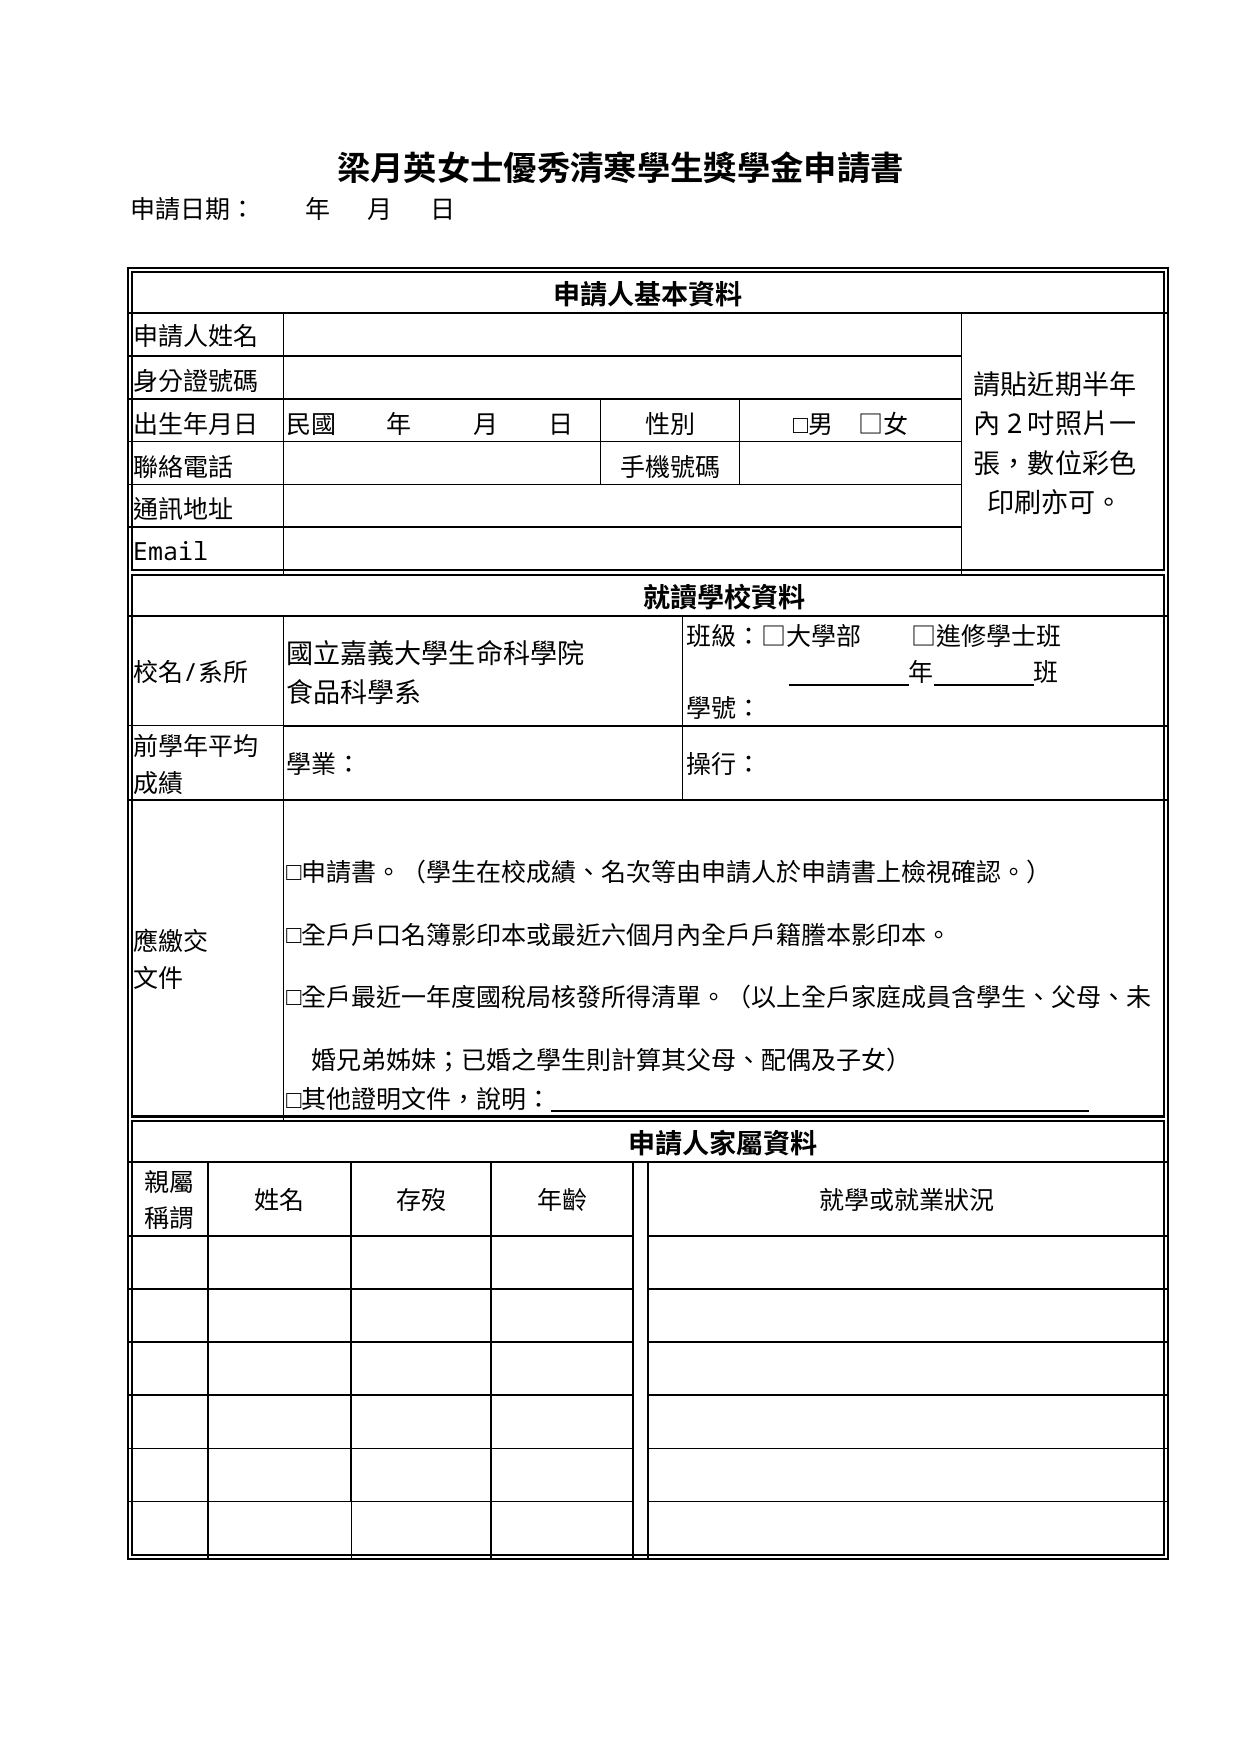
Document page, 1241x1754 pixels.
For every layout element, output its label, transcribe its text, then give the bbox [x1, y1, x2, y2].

table_cell [284, 528, 961, 569]
table_cell 班級：□大學部 □進修學士班 年 班 學號： [683, 617, 1163, 725]
table_cell [649, 1396, 1163, 1447]
table_cell 請貼近期半年內2吋照片一 張，數位彩色印刷亦可。 [962, 314, 1163, 569]
table_cell 出生年月日 [133, 400, 283, 441]
table_cell [209, 1396, 350, 1447]
table_header 申請人基本資料 [133, 273, 1163, 312]
table_cell 前學年平均成績 [133, 726, 283, 799]
table_cell 校名/系所 [133, 617, 283, 725]
table_cell 身分證號碼 [133, 357, 283, 398]
table_cell [284, 485, 961, 526]
text 梁月英女士優秀清寒學生獎學金申請書 [130, 142, 1110, 190]
table_cell [740, 442, 961, 484]
table_cell 應繳交 文件 [133, 801, 283, 1115]
table_cell 就學或就業狀況 [649, 1163, 1163, 1235]
table_cell [209, 1237, 350, 1288]
table_cell [352, 1290, 490, 1341]
table_cell [649, 1502, 1163, 1554]
table_cell 親屬 稱謂 [133, 1163, 207, 1235]
table_cell Email [133, 528, 283, 569]
table_cell [634, 1163, 647, 1554]
table_cell [209, 1343, 350, 1394]
table_cell [492, 1502, 632, 1554]
table_cell [352, 1343, 490, 1394]
table_cell 通訊地址 [133, 485, 283, 526]
table_cell 就讀學校資料 [133, 576, 1163, 615]
table_cell 手機號碼 [601, 442, 739, 484]
table_cell [352, 1237, 490, 1288]
table_cell [492, 1343, 632, 1394]
table_cell 操行： [683, 727, 1163, 799]
table_cell 申請人姓名 [133, 314, 283, 355]
table_cell 姓名 [209, 1163, 350, 1235]
table_cell [209, 1449, 350, 1501]
table_cell 學業： [284, 727, 682, 799]
table_cell [133, 1502, 207, 1554]
table_cell [284, 442, 600, 484]
table_cell [649, 1290, 1163, 1341]
table_cell 性別 [601, 400, 739, 441]
table_cell 國立嘉義大學生命科學院 食品科學系 [284, 617, 682, 725]
table_cell 年齡 [492, 1163, 632, 1235]
table_cell [492, 1396, 632, 1447]
table_cell 申請人家屬資料 [133, 1122, 1163, 1161]
text 申請日期： 年 月 日 [130, 190, 1110, 226]
table_cell [352, 1502, 490, 1554]
table_cell □申請書。（學生在校成績、名次等由申請人於申請書上檢視確認。） □全戶戶口名簿影印本或最近六個月內全戶戶籍謄本影印本。 □全戶最近一年度國稅局核發所得清單。（以上全戶家庭成員含學生、父母、未婚兄弟姊妹；已婚之學生則計算其父母、配偶及子女） □其他證明文件，說明： [284, 801, 1163, 1115]
table_cell □男 □女 [740, 400, 961, 441]
table_cell [133, 1449, 207, 1501]
table_cell [133, 1290, 207, 1341]
table_cell 聯絡電話 [133, 442, 283, 484]
table_cell [133, 1237, 207, 1288]
table_cell [284, 357, 961, 398]
table_cell [492, 1237, 632, 1288]
table_cell [492, 1449, 632, 1501]
table_cell [962, 569, 1166, 615]
table_cell 民國 年 月 日 [284, 400, 600, 441]
table_cell [209, 1290, 350, 1341]
table_cell [284, 314, 961, 355]
table_cell 存歿 [352, 1163, 490, 1235]
table_cell [352, 1396, 490, 1447]
table_cell [133, 1396, 207, 1447]
table_cell [492, 1290, 632, 1341]
table_cell [209, 1502, 351, 1554]
table_cell [649, 1343, 1163, 1394]
table_cell [352, 1449, 490, 1501]
table_cell [133, 1343, 207, 1394]
table_cell [649, 1449, 1163, 1501]
table_cell [649, 1237, 1163, 1288]
table_cell [130, 569, 283, 615]
